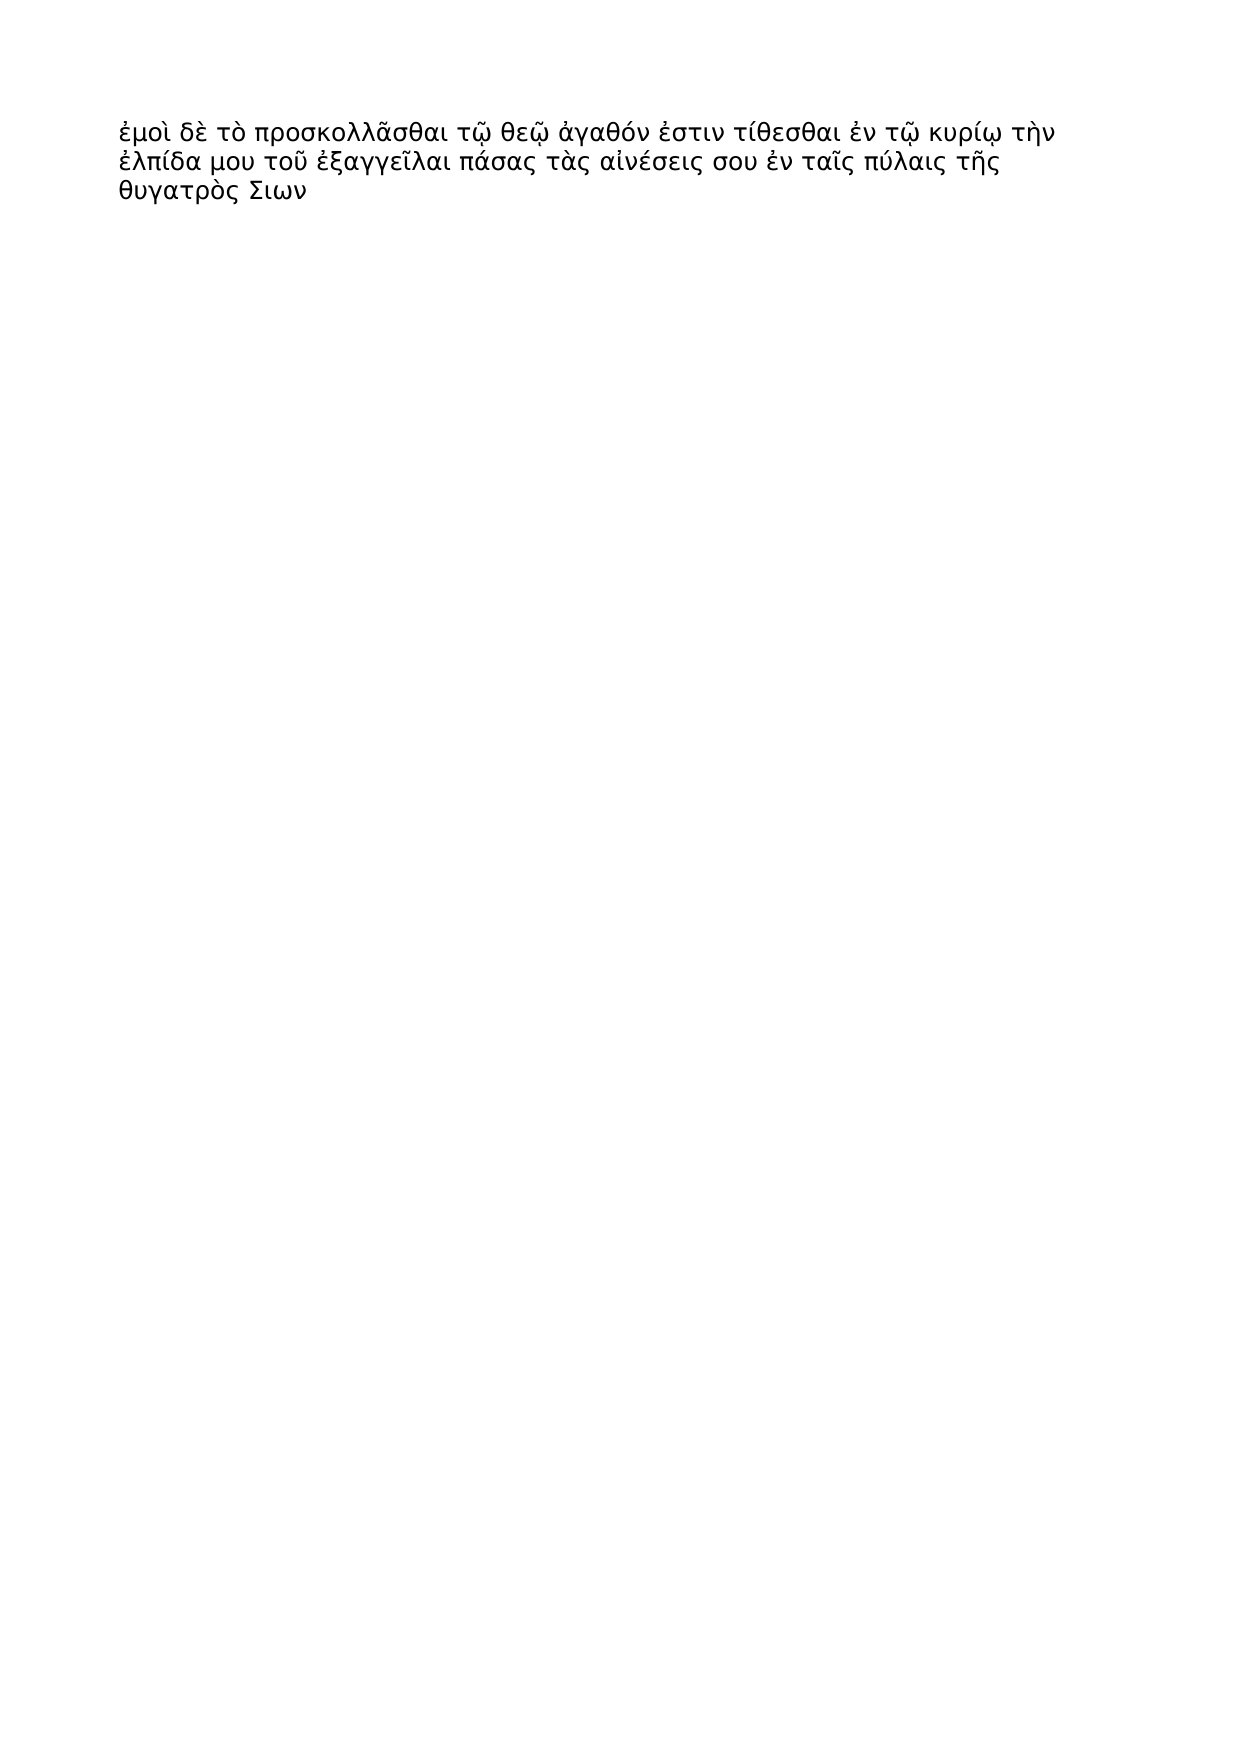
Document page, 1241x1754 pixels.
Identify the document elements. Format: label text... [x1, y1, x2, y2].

text ἐμοὶ δὲ τὸ προσκολλᾶσθαι τῷ θεῷ ἀγαθόν ἐστιν τίθεσθαι ἐν τῷ κυρίῳ τὴν ἐλπίδα μου τοῦ ἐξαγγεῖλαι πάσας τὰς αἰνέσεις σου ἐν ταῖς πύλαις τῆς θυγατρὸς Σιων [118, 118, 1122, 206]
